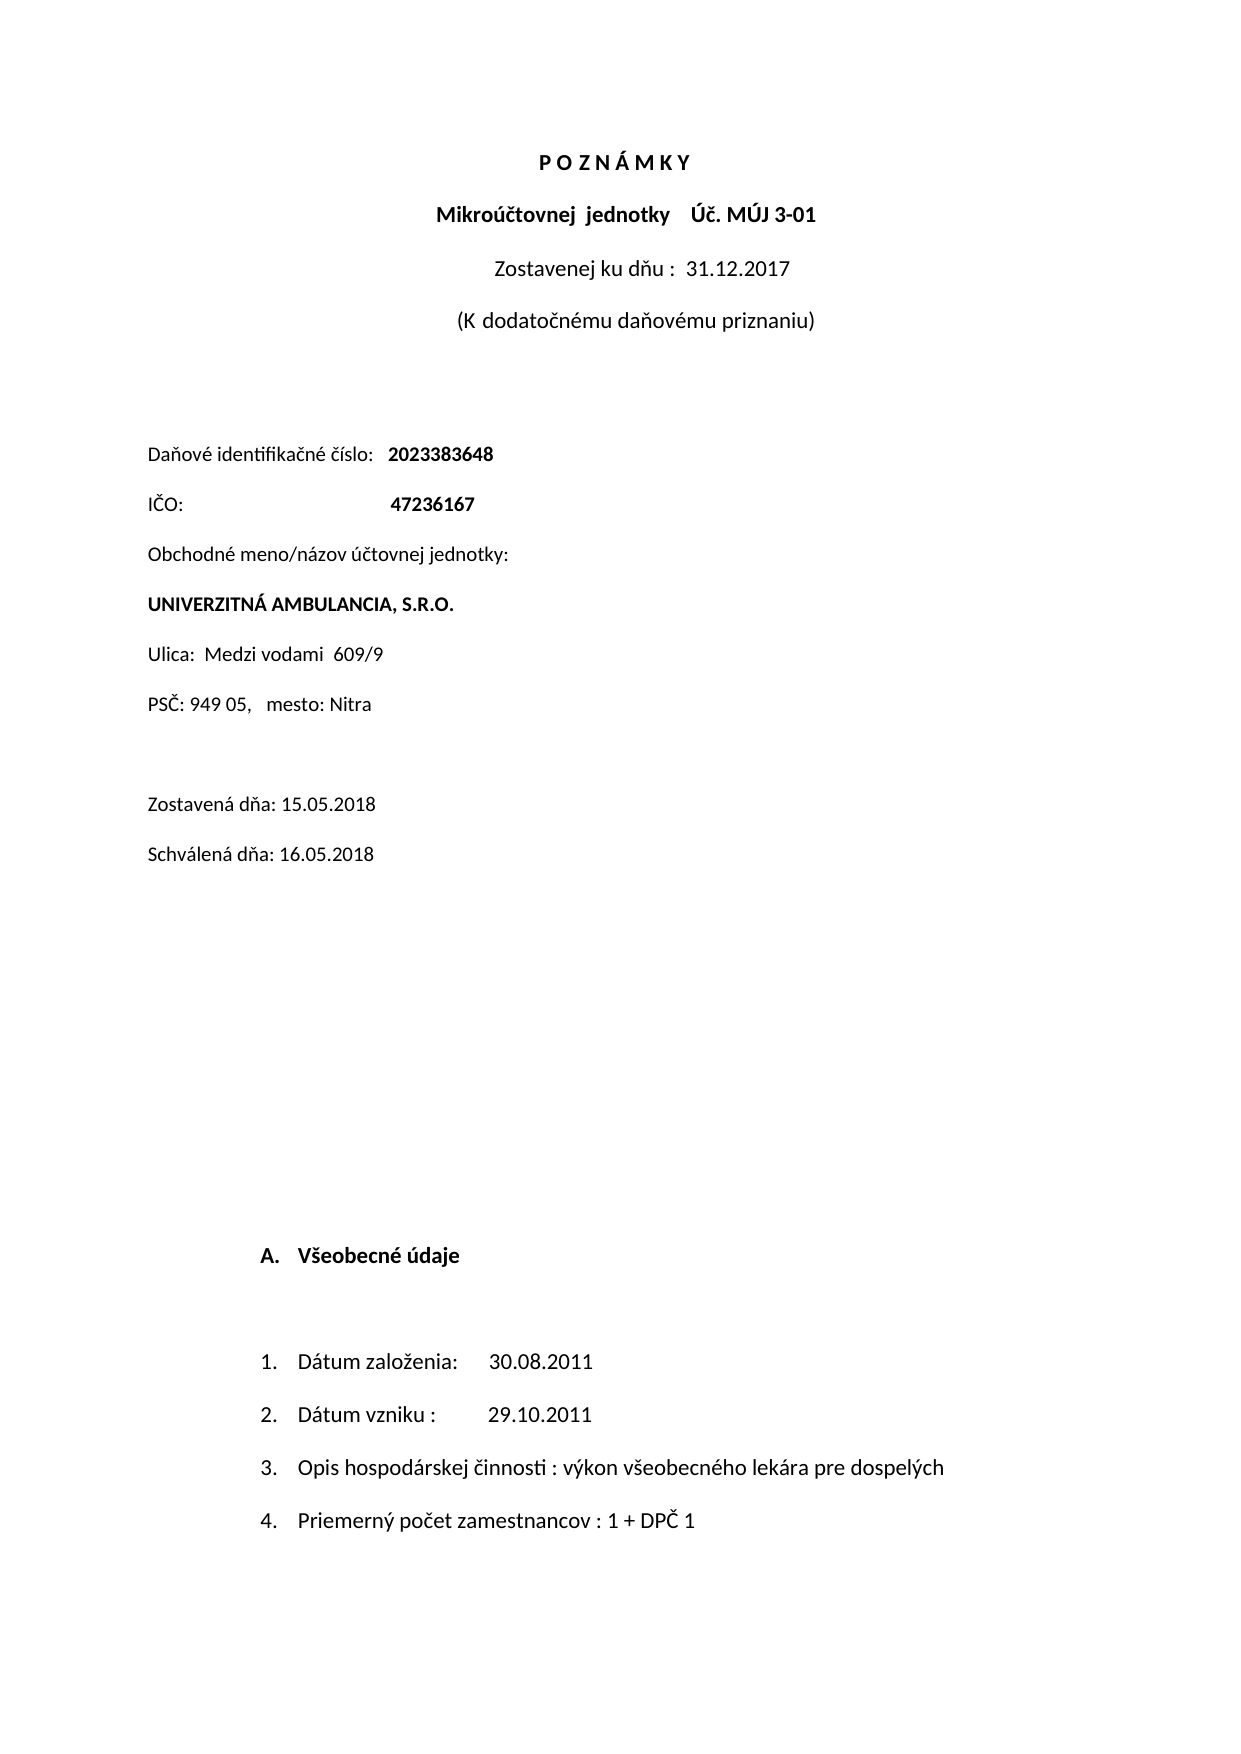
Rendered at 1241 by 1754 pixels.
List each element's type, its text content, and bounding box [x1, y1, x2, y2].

list Priemerný počet zamestnancov : 1 + DPČ 1 [260, 1506, 1093, 1534]
text PSČ: 949 05, mesto: Nitra [148, 691, 1093, 716]
text UNIVERZITNÁ AMBULANCIA, S.R.O. [148, 591, 1093, 616]
list Dátum založenia: 30.08.2011 [260, 1347, 1093, 1375]
text (K dodatočnému daňovému priznaniu) [148, 307, 1093, 335]
list Všeobecné údaje [260, 1241, 1093, 1269]
text Zostavenej ku dňu : 31.12.2017 [148, 254, 1093, 282]
text Schválená dňa: 16.05.2018 [148, 841, 1093, 866]
text Ulica: Medzi vodami 609/9 [148, 641, 1093, 666]
text Mikroúčtovnej jednotky Úč. MÚJ 3-01 [148, 201, 1093, 229]
text Obchodné meno/názov účtovnej jednotky: [148, 541, 1093, 566]
text IČO: 47236167 [148, 491, 1093, 516]
text P O Z N Á M K Y [148, 148, 1093, 176]
text Daňové identifikačné číslo: 2023383648 [148, 441, 1093, 466]
list Dátum vzniku : 29.10.2011 [260, 1400, 1093, 1428]
list Opis hospodárskej činnosti : výkon všeobecného lekára pre dospelých [260, 1453, 1093, 1481]
text Zostavená dňa: 15.05.2018 [148, 791, 1093, 816]
